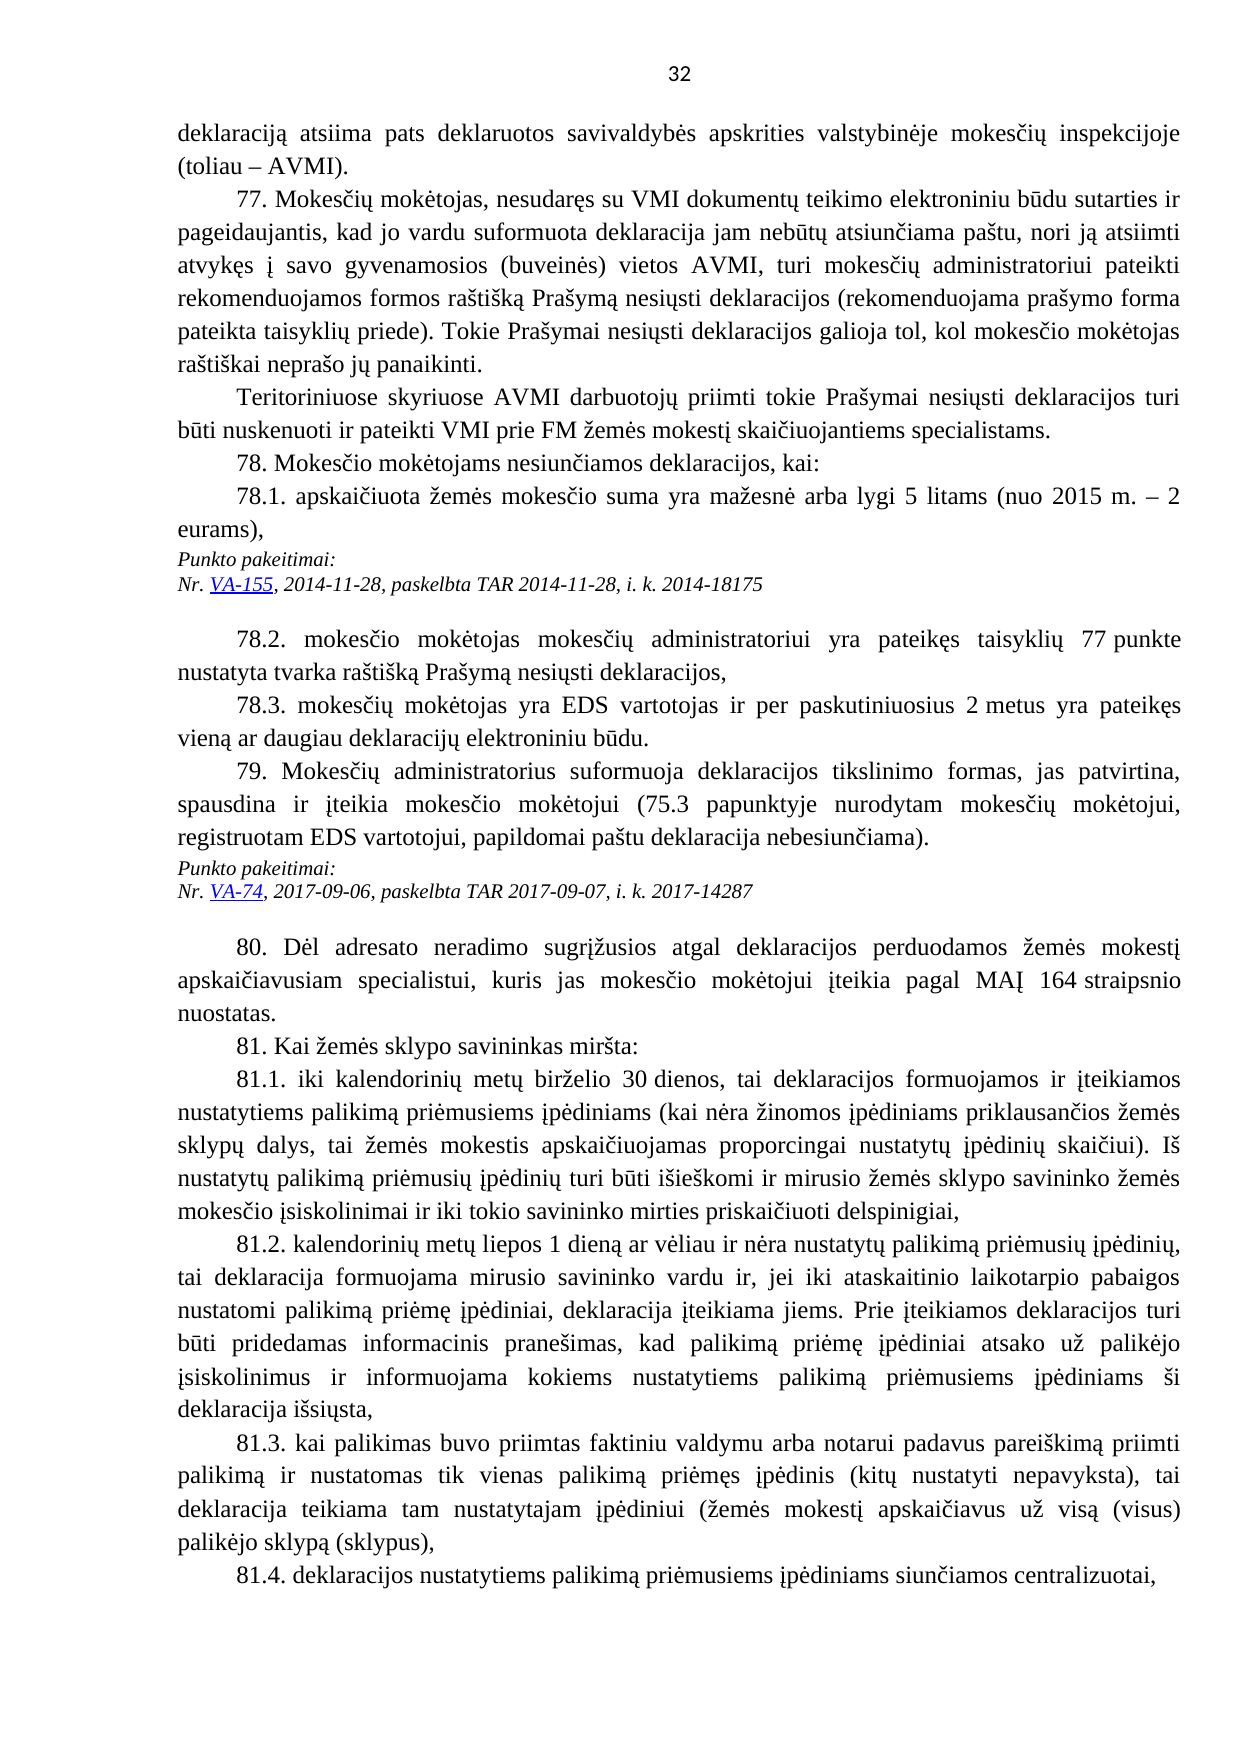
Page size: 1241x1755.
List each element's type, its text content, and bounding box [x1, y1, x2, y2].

text 81.2. kalendorinių metų liepos 1 dieną ar vėliau ir nėra nustatytų palikimą priėmusių įpėdinių, tai deklaracija formuojama mirusio savininko vardu ir, jei iki ataskaitinio laikotarpio pabaigos nustatomi palikimą priėmę įpėdiniai, deklaracija įteikiama jiems. Prie įteikiamos deklaracijos turi būti pridedamas informacinis pranešimas, kad palikimą priėmę įpėdiniai atsako už palikėjo įsiskolinimus ir informuojama kokiems nustatytiems palikimą priėmusiems įpėdiniams ši deklaracija išsiųsta, [177, 1229, 1181, 1423]
text Nr. VA-74, 2017-09-06, paskelbta TAR 2017-09-07, i. k. 2017-14287 [177, 879, 1181, 903]
text 81.3. kai palikimas buvo priimtas faktiniu valdymu arba notarui padavus pareiškimą priimti palikimą ir nustatomas tik vienas palikimą priėmęs įpėdinis (kitų nustatyti nepavyksta), tai deklaracija teikiama tam nustatytajam įpėdiniui (žemės mokestį apskaičiavus už visą (visus) palikėjo sklypą (sklypus), [177, 1428, 1181, 1555]
text 80. Dėl adresato neradimo sugrįžusios atgal deklaracijos perduodamos žemės mokestį apskaičiavusiam specialistui, kuris jas mokesčio mokėtojui įteikia pagal MAĮ 164 straipsnio nuostatas. [177, 932, 1181, 1027]
text Punkto pakeitimai: [177, 855, 1181, 879]
text 81.1. iki kalendorinių metų birželio 30 dienos, tai deklaracijos formuojamos ir įteikiamos nustatytiems palikimą priėmusiems įpėdiniams (kai nėra žinomos įpėdiniams priklausančios žemės sklypų dalys, tai žemės mokestis apskaičiuojamas proporcingai nustatytų įpėdinių skaičiui). Iš nustatytų palikimą priėmusių įpėdinių turi būti išieškomi ir mirusio žemės sklypo savininko žemės mokesčio įsiskolinimai ir iki tokio savininko mirties priskaičiuoti delspinigiai, [177, 1064, 1181, 1225]
text 77. Mokesčių mokėtojas, nesudaręs su VMI dokumentų teikimo elektroniniu būdu sutarties ir pageidaujantis, kad jo vardu suformuota deklaracija jam nebūtų atsiunčiama paštu, nori ją atsiimti atvykęs į savo gyvenamosios (buveinės) vietos AVMI, turi mokesčių administratoriui pateikti rekomenduojamos formos raštišką Prašymą nesiųsti deklaracijos (rekomenduojama prašymo forma pateikta taisyklių priede). Tokie Prašymai nesiųsti deklaracijos galioja tol, kol mokesčio mokėtojas raštiškai neprašo jų panaikinti. [177, 184, 1181, 378]
text 78.1. apskaičiuota žemės mokesčio suma yra mažesnė arba lygi 5 litams (nuo 2015 m. – 2 eurams), [177, 481, 1181, 543]
text Teritoriniuose skyriuose AVMI darbuotojų priimti tokie Prašymai nesiųsti deklaracijos turi būti nuskenuoti ir pateikti VMI prie FM žemės mokestį skaičiuojantiems specialistams. [177, 382, 1181, 444]
text 78.3. mokesčių mokėtojas yra EDS vartotojas ir per paskutiniuosius 2 metus yra pateikęs vieną ar daugiau deklaracijų elektroniniu būdu. [177, 690, 1181, 752]
text deklaraciją atsiima pats deklaruotos savivaldybės apskrities valstybinėje mokesčių inspekcijoje (toliau – AVMI). [177, 118, 1181, 180]
text 79. Mokesčių administratorius suformuoja deklaracijos tikslinimo formas, jas patvirtina, spausdina ir įteikia mokesčio mokėtojui (75.3 papunktyje nurodytam mokesčių mokėtojui, registruotam EDS vartotojui, papildomai paštu deklaracija nebesiunčiama). [177, 756, 1181, 851]
text 81.4. deklaracijos nustatytiems palikimą priėmusiems įpėdiniams siunčiamos centralizuotai, [177, 1560, 1181, 1588]
text 78. Mokesčio mokėtojams nesiunčiamos deklaracijos, kai: [177, 448, 1181, 477]
text Punkto pakeitimai: [177, 547, 1181, 571]
text 81. Kai žemės sklypo savininkas miršta: [177, 1031, 1181, 1060]
text 78.2. mokesčio mokėtojas mokesčių administratoriui yra pateikęs taisyklių 77 punkte nustatyta tvarka raštišką Prašymą nesiųsti deklaracijos, [177, 624, 1181, 686]
text Nr. VA-155, 2014-11-28, paskelbta TAR 2014-11-28, i. k. 2014-18175 [177, 571, 1181, 596]
